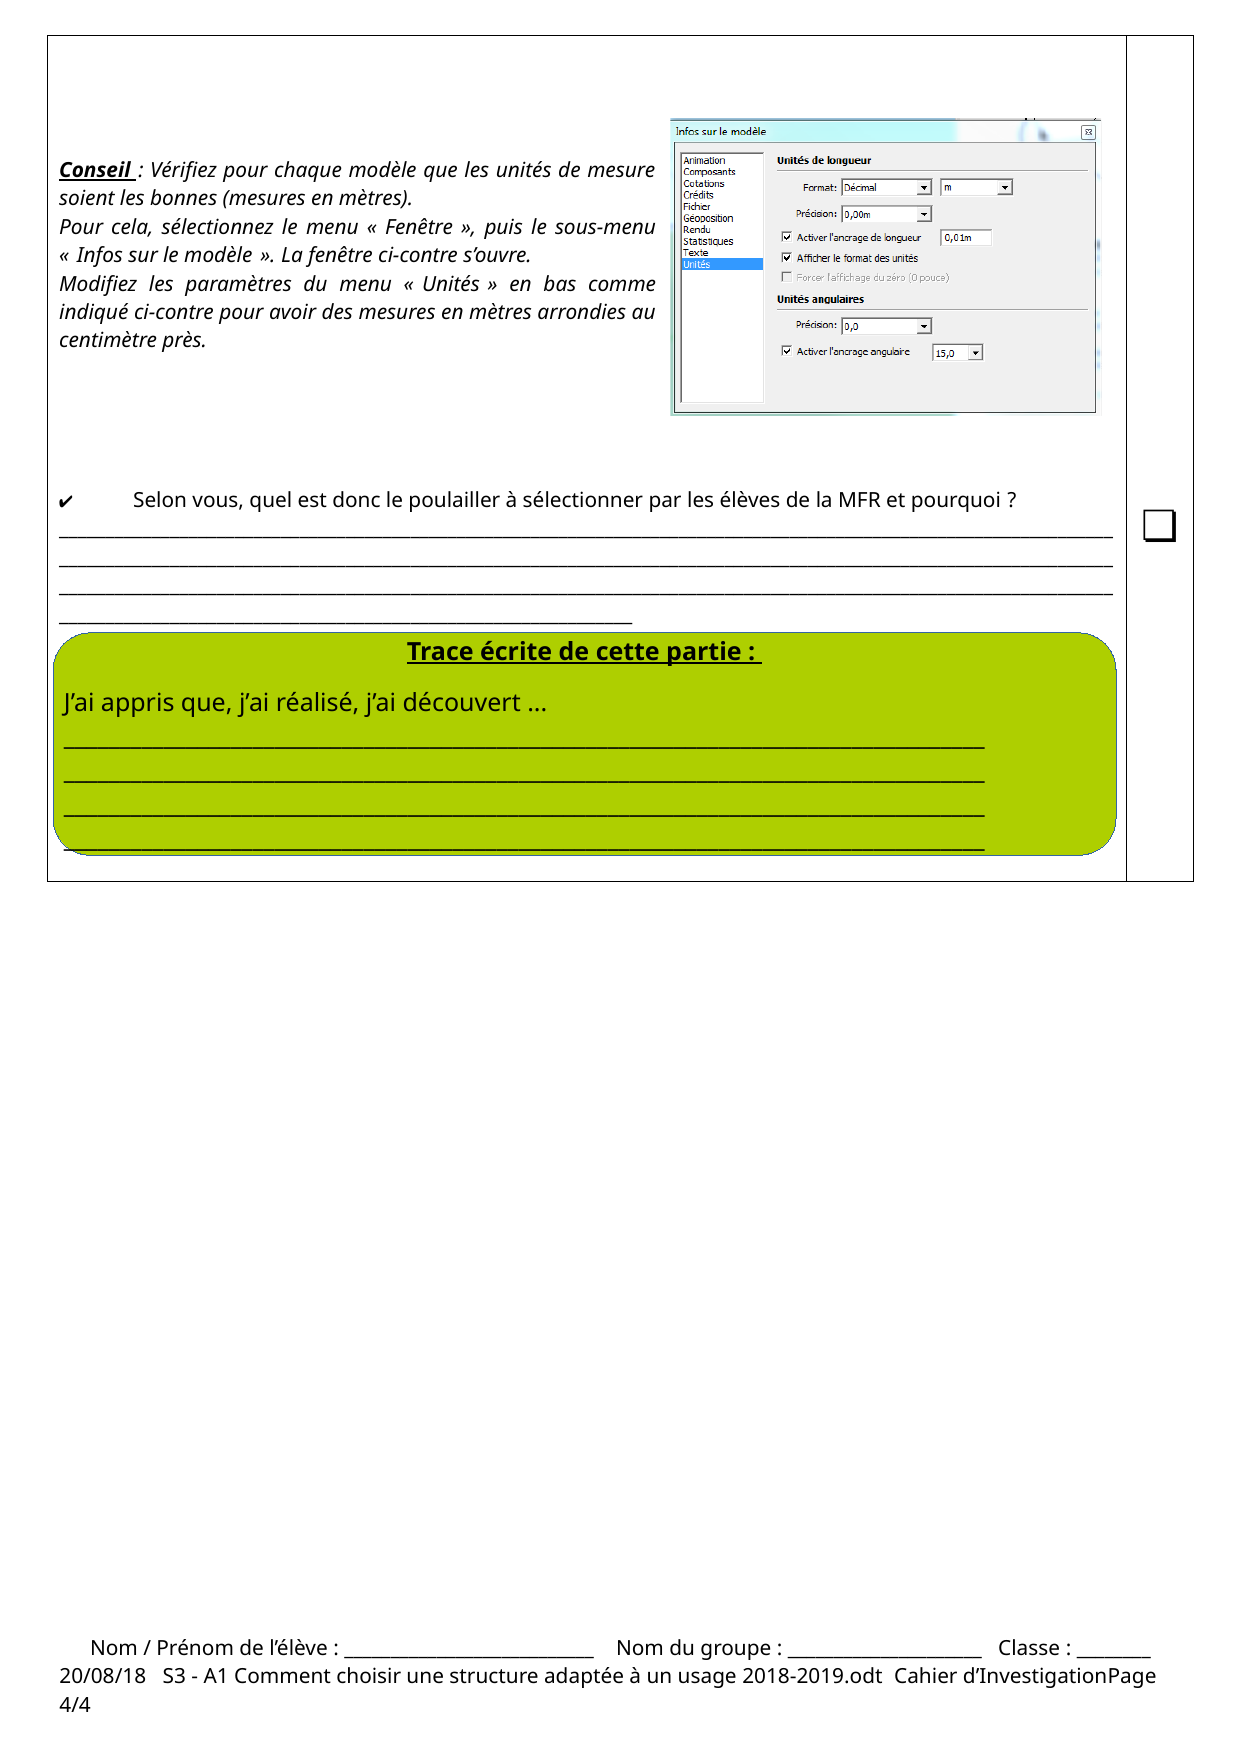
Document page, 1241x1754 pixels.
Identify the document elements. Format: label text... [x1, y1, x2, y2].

picture [670, 118, 1102, 416]
table_cell ❏ [1127, 36, 1193, 881]
table_cell 1°) Situation déclenchante : (durée : 15 minutes) La Maison Familiale Rurale (MFR) de La Sauve-Majeure a lancé un projet de construction d’un poulailler dans ses locaux. Ce projet est mené par les élèves de 3ème. Les enseignants de la MFR nous ont sollicités pour notre expertise technologique et nous ont procuré le cahier des charges de leur poulailler. 2°) Le Cahier des Charges Fonctionnel : (durée : 30 minutes) Les besoins auquel doit répondre le poulailler ont été définis. Il sont répertoriés à travers les différents diagrammes et tableau ci-dessous : Le diagramme de l’expression du besoin, dit de la « Bête à Cornes » : Fais la liste des 3 questions auxquelles répond ce diagramme : _________________________________________________ _________________________________________________ _________________________________________________ Sous quel nom connais-tu habituellement la réponse à la question « Dans quel but existe-t-il ? » _________________________________________________ _________________________________________________ Le diagramme des interacteurs, dit de la « pieuvre » : Ce diagramme montre les éléments de l’environnement du poulailler avec lesquels celui-ci interagit. Il permet de définir les fonctions de service (ce sont les fonctions principales et fonctions contraintes auxquelles doit répondre notre objet technique) Le tableau des fonctions de service avec leurs critères et niveaux correspondants : Afin de contrôler la conformité du poulailler qui va être construit avec le cahier des charges, il faut être capable d’évaluer si il répond à chaque fonction principale et contrainte. Pour cela, on définit des critères d’appréciation des fonctions. Un critère est une caractéristique mesurable ou observable comme une grandeur physique. Pour chaque critère, il faut définir un niveau, c’est-à-dire une valeur limite à atteindre pour définir la performance des solutions choisies. Que signifient FP et FC ? ______________________________________________________________________________________________________ A quel élément de la « Bête à Cornes » peux-tu relier FP1 et FP2 ? Explique cela. __________________________________________________________________________________________________________________________________________________________________________________________________________________________________________________________________________________________________________________ Que remarques-tu dans la forme des fonctions principales et des fonctions contraintes ? __________________________________________________________________________________________________________________________________________________________________________________________________________________________________________________________________________________________________________________ Donne une définition d’un Cahier des Charges Fonctionnel : __________________________________________________________________________________________________________________________________________________________________________________________________________________________________________________________________________________________________________________ 3°) Le choix de la solution technique : (durée : 45 minutes) Les élèves de la MFR ont sélectionné différents types de poulaillers. Il nous est demandé de les aider à choisir le poulailler respectant le mieux le cahier des charges. Pour cela, vous avez à votre disposition les fichiers .skp (s’ouvrent dans le logiciel Sketchup) des différents poulaillers. Ces fichiers se trouvent en suivant ce chemin : Lecteur Réseau R : (Ress 50X)\Technologie\Séquence 3. Votre travail est le suivant : En utilisant le logiciel Sketchup, visionnez chaque modèle de poulailler. Observez-les en utilisant les outils du logiciel (voir ci-dessous). Prenez des mesures de la surface au sol de chaque poulailler et remplissez le tableau suivant afin de définir le (ou les) poulailler(s) respectant le mieux le cahier des charges. Outils du logiciel : Conseil : Vérifiez pour chaque modèle que les unités de mesure soient les bonnes (mesures en mètres). Pour cela, sélectionnez le menu « Fenêtre », puis le sous-menu « Infos sur le modèle ». La fenêtre ci-contre s’ouvre. Modifiez les paramètres du menu « Unités » en bas comme indiqué ci-contre pour avoir des mesures en mètres arrondies au centimètre près. Selon vous, quel est donc le poulailler à sélectionner par les élèves de la MFR et pourquoi ? ____________________________________________________________________________________________________________________________________________________________________________________________________________________________________________________________________________________________________________________________________________________________________________________________________________________ [48, 36, 1126, 881]
